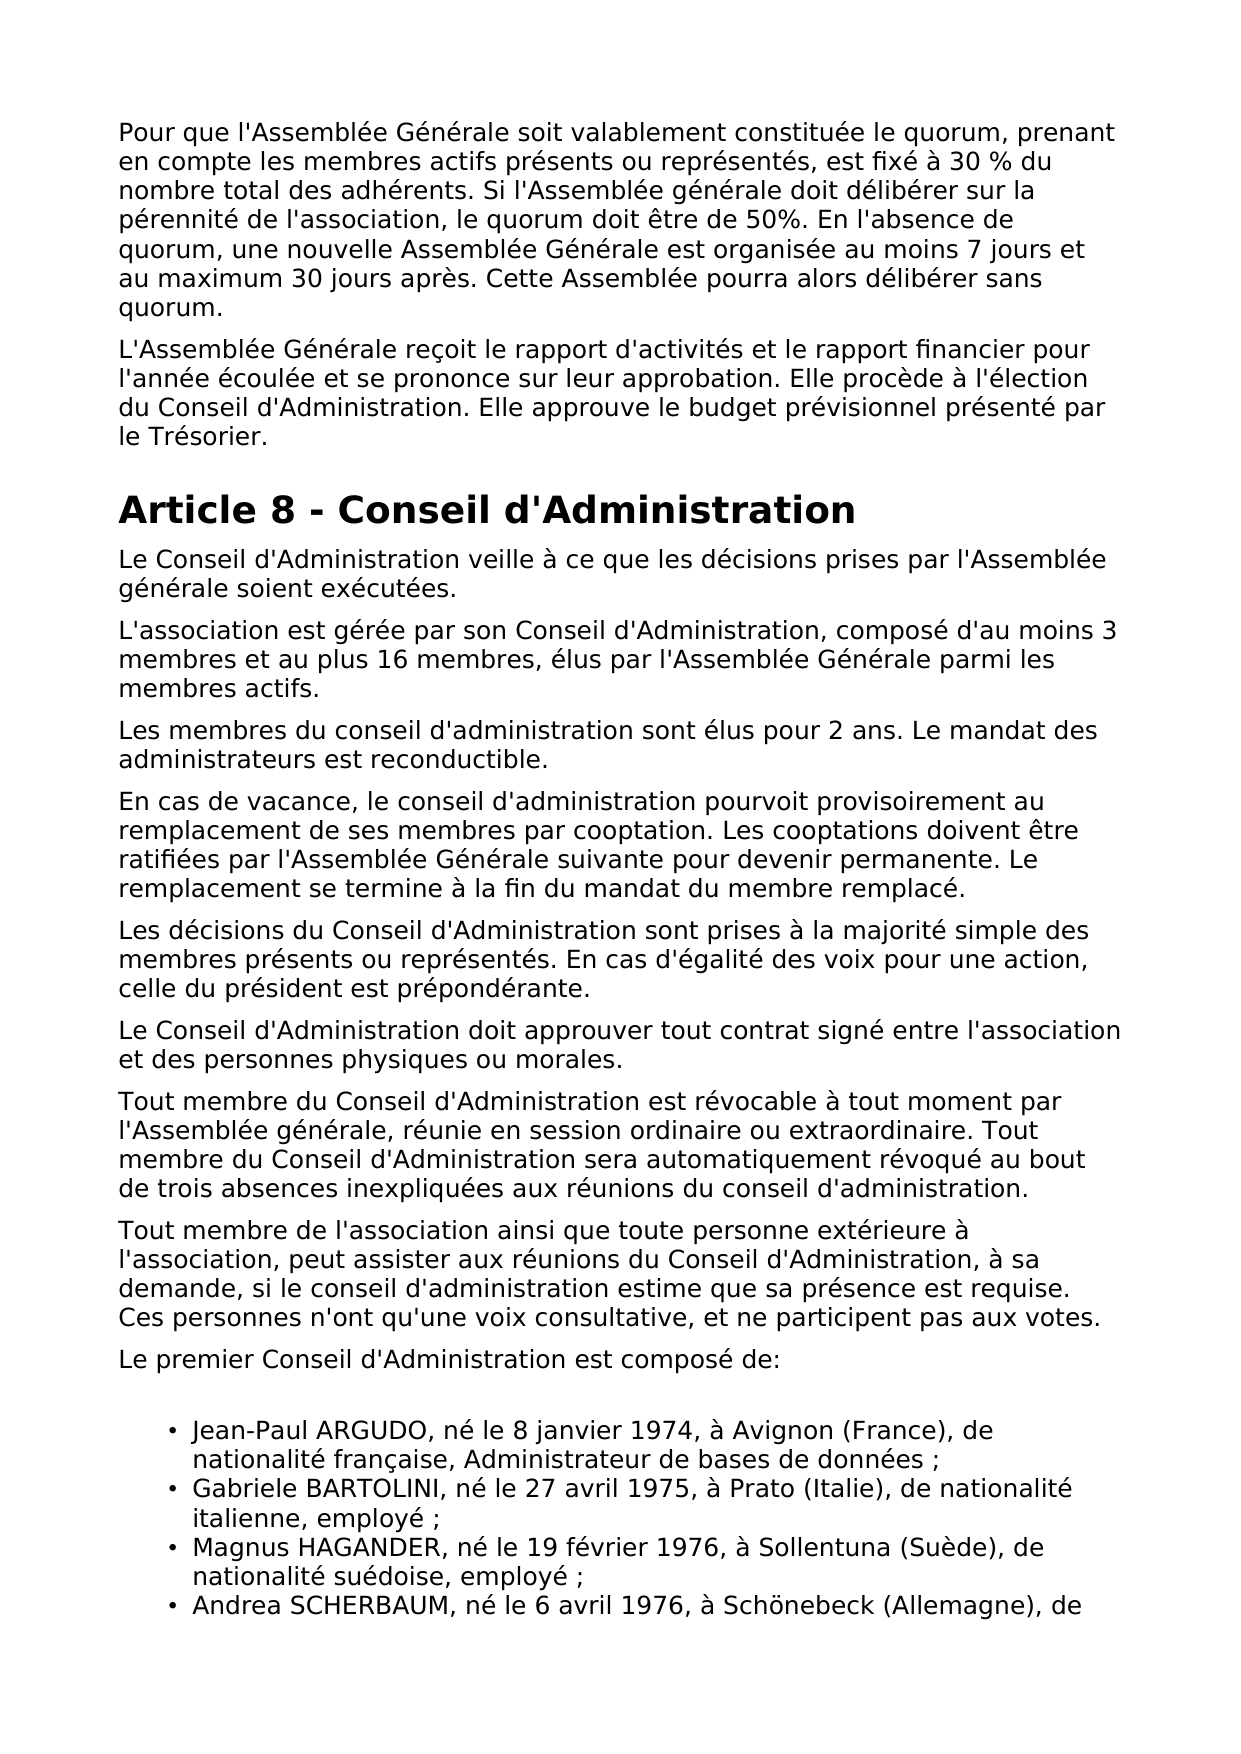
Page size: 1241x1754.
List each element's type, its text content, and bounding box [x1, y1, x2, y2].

text Les décisions du Conseil d'Administration sont prises à la majorité simple des membres présents ou représentés. En cas d'égalité des voix pour une action, celle du président est prépondérante. [118, 916, 1122, 1003]
text Tout membre du Conseil d'Administration est révocable à tout moment par l'Assemblée générale, réunie en session ordinaire ou extraordinaire. Tout membre du Conseil d'Administration sera automatiquement révoqué au bout de trois absences inexpliquées aux réunions du conseil d'administration. [118, 1087, 1122, 1203]
text Le Conseil d'Administration doit approuver tout contrat signé entre l'association et des personnes physiques ou morales. [118, 1016, 1122, 1074]
list Magnus HAGANDER, né le 19 février 1976, à Sollentuna (Suède), de nationalité suédoise, employé ; [177, 1533, 1122, 1591]
list Andrea SCHERBAUM, né le 6 avril 1976, à Schönebeck (Allemagne), de [177, 1591, 1122, 1620]
text Les membres du conseil d'administration sont élus pour 2 ans. Le mandat des administrateurs est reconductible. [118, 716, 1122, 774]
list Gabriele BARTOLINI, né le 27 avril 1975, à Prato (Italie), de nationalité italienne, employé ; [177, 1474, 1122, 1533]
text Le premier Conseil d'Administration est composé de: [118, 1345, 1122, 1374]
subtitle Article 8 - Conseil d'Administration [118, 489, 1122, 533]
text L'Assemblée Générale reçoit le rapport d'activités et le rapport financier pour l'année écoulée et se prononce sur leur approbation. Elle procède à l'élection du Conseil d'Administration. Elle approuve le budget prévisionnel présenté par le Trésorier. [118, 335, 1122, 451]
text L'association est gérée par son Conseil d'Administration, composé d'au moins 3 membres et au plus 16 membres, élus par l'Assemblée Générale parmi les membres actifs. [118, 616, 1122, 703]
text Tout membre de l'association ainsi que toute personne extérieure à l'association, peut assister aux réunions du Conseil d'Administration, à sa demande, si le conseil d'administration estime que sa présence est requise. Ces personnes n'ont qu'une voix consultative, et ne participent pas aux votes. [118, 1216, 1122, 1333]
text Pour que l'Assemblée Générale soit valablement constituée le quorum, prenant en compte les membres actifs présents ou représentés, est fixé à 30 % du nombre total des adhérents. Si l'Assemblée générale doit délibérer sur la pérennité de l'association, le quorum doit être de 50%. En l'absence de quorum, une nouvelle Assemblée Générale est organisée au moins 7 jours et au maximum 30 jours après. Cette Assemblée pourra alors délibérer sans quorum. [118, 118, 1122, 322]
text En cas de vacance, le conseil d'administration pourvoit provisoirement au remplacement de ses membres par cooptation. Les cooptations doivent être ratifiées par l'Assemblée Générale suivante pour devenir permanente. Le remplacement se termine à la fin du mandat du membre remplacé. [118, 787, 1122, 903]
list Jean-Paul ARGUDO, né le 8 janvier 1974, à Avignon (France), de nationalité française, Administrateur de bases de données ; [177, 1416, 1122, 1474]
text Le Conseil d'Administration veille à ce que les décisions prises par l'Assemblée générale soient exécutées. [118, 545, 1122, 603]
